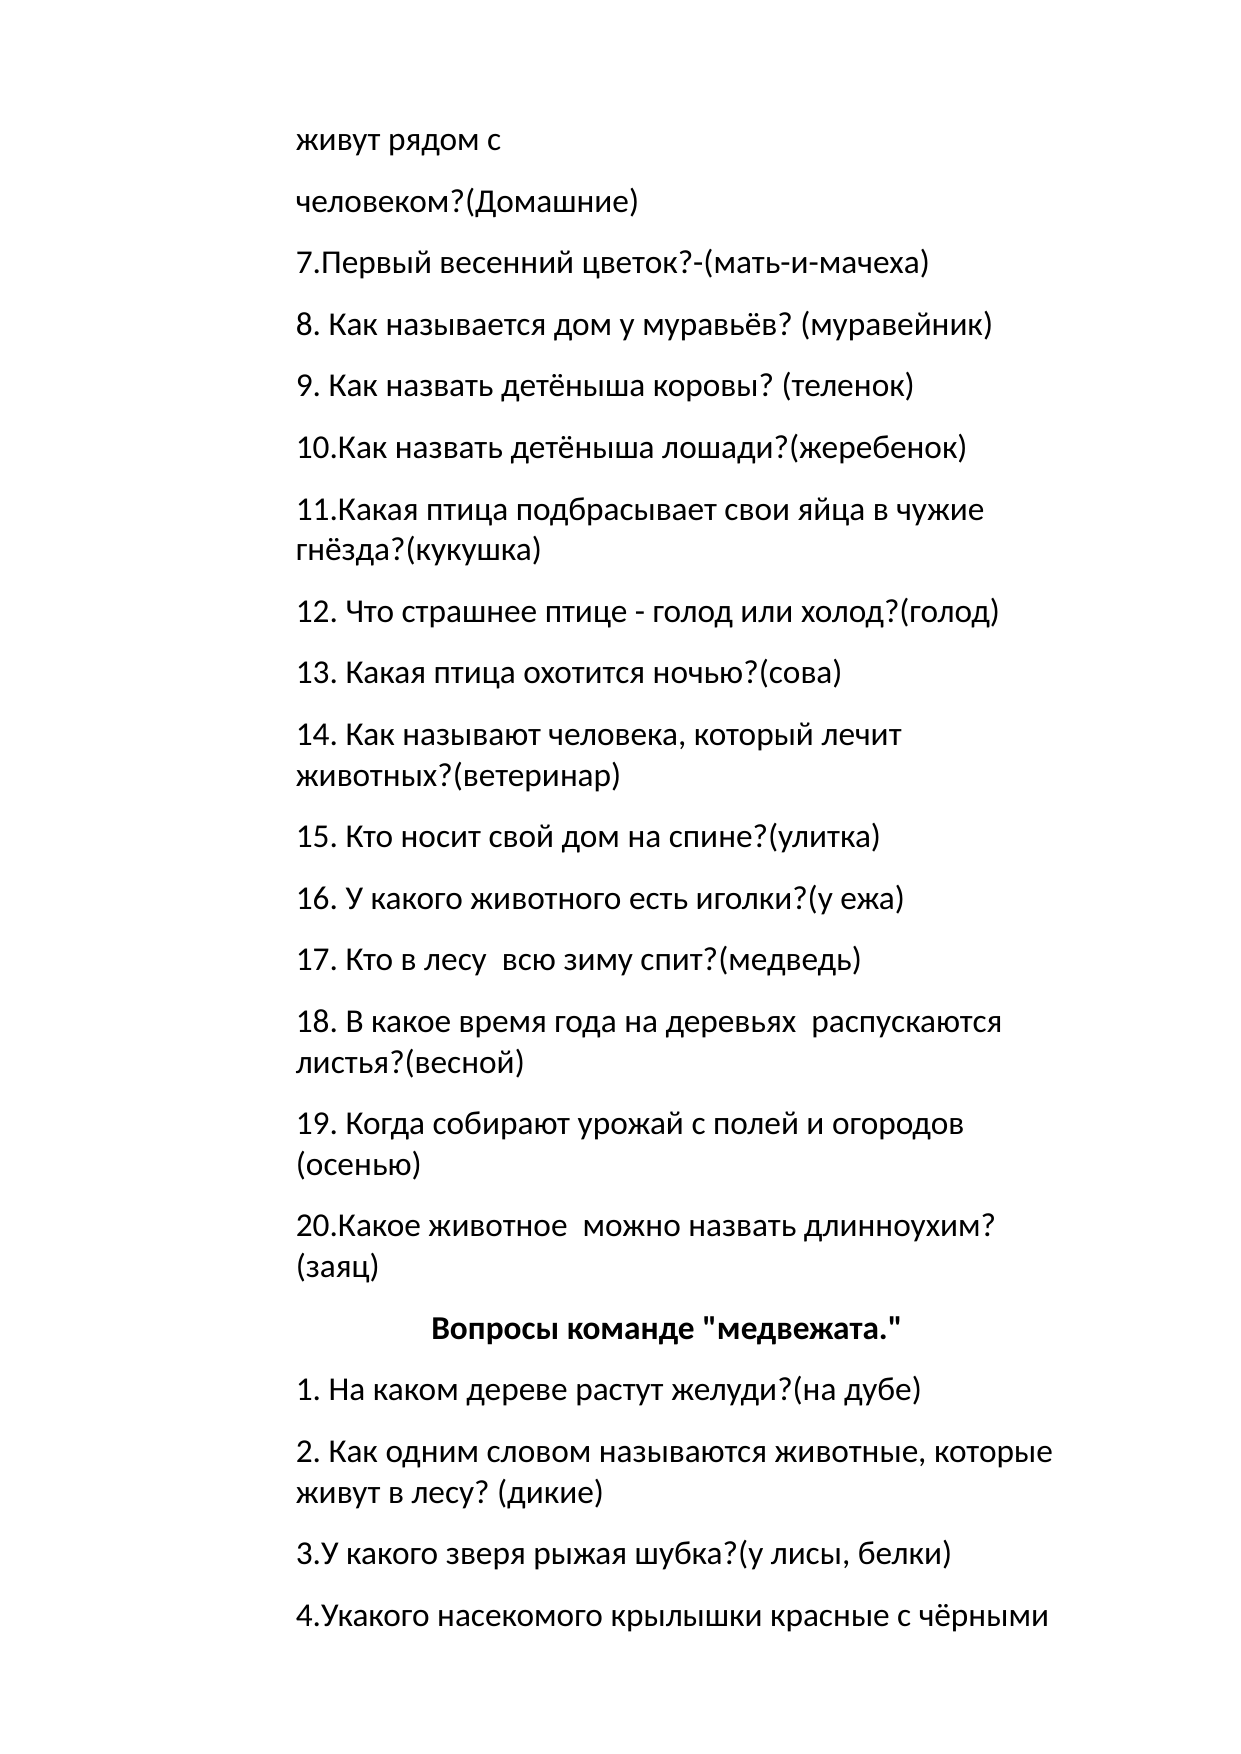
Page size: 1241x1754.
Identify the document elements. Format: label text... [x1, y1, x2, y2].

text 11.Какая птица подбрасывает свои яйца в чужие гнёзда?(кукушка) [296, 487, 1062, 569]
text живут рядом с [296, 118, 1062, 159]
text 14. Как называют человека, который лечит животных?(ветеринар) [296, 713, 1062, 794]
text 3.У какого зверя рыжая шубка?(у лисы, белки) [296, 1532, 1062, 1573]
text человеком?(Домашние) [296, 180, 1062, 220]
text 18. В какое время года на деревьях распускаются листья?(весной) [296, 1000, 1062, 1081]
text 4.Укакого насекомого крылышки красные с чёрными [296, 1594, 1062, 1634]
text 13. Какая птица охотится ночью?(сова) [296, 651, 1062, 692]
text Вопросы команде "медвежата." [296, 1307, 1062, 1347]
text 15. Кто носит свой дом на спине?(улитка) [296, 815, 1062, 856]
text 12. Что страшнее птице - голод или холод?(голод) [296, 590, 1062, 631]
text 2. Как одним словом называются животные, которые живут в лесу? (дикие) [296, 1430, 1062, 1511]
text 17. Кто в лесу всю зиму спит?(медведь) [296, 938, 1062, 979]
text 19. Когда собирают урожай с полей и огородов (осенью) [296, 1102, 1062, 1184]
text 7.Первый весенний цветок?-(мать-и-мачеха) [296, 241, 1062, 282]
text 16. У какого животного есть иголки?(у ежа) [296, 877, 1062, 917]
text 20.Какое животное можно назвать длинноухим?(заяц) [296, 1204, 1062, 1286]
text 8. Как называется дом у муравьёв? (муравейник) [296, 303, 1062, 343]
text 9. Как назвать детёныша коровы? (теленок) [296, 364, 1062, 405]
text 1. На каком дереве растут желуди?(на дубе) [296, 1368, 1062, 1409]
text 10.Как назвать детёныша лошади?(жеребенок) [296, 426, 1062, 467]
